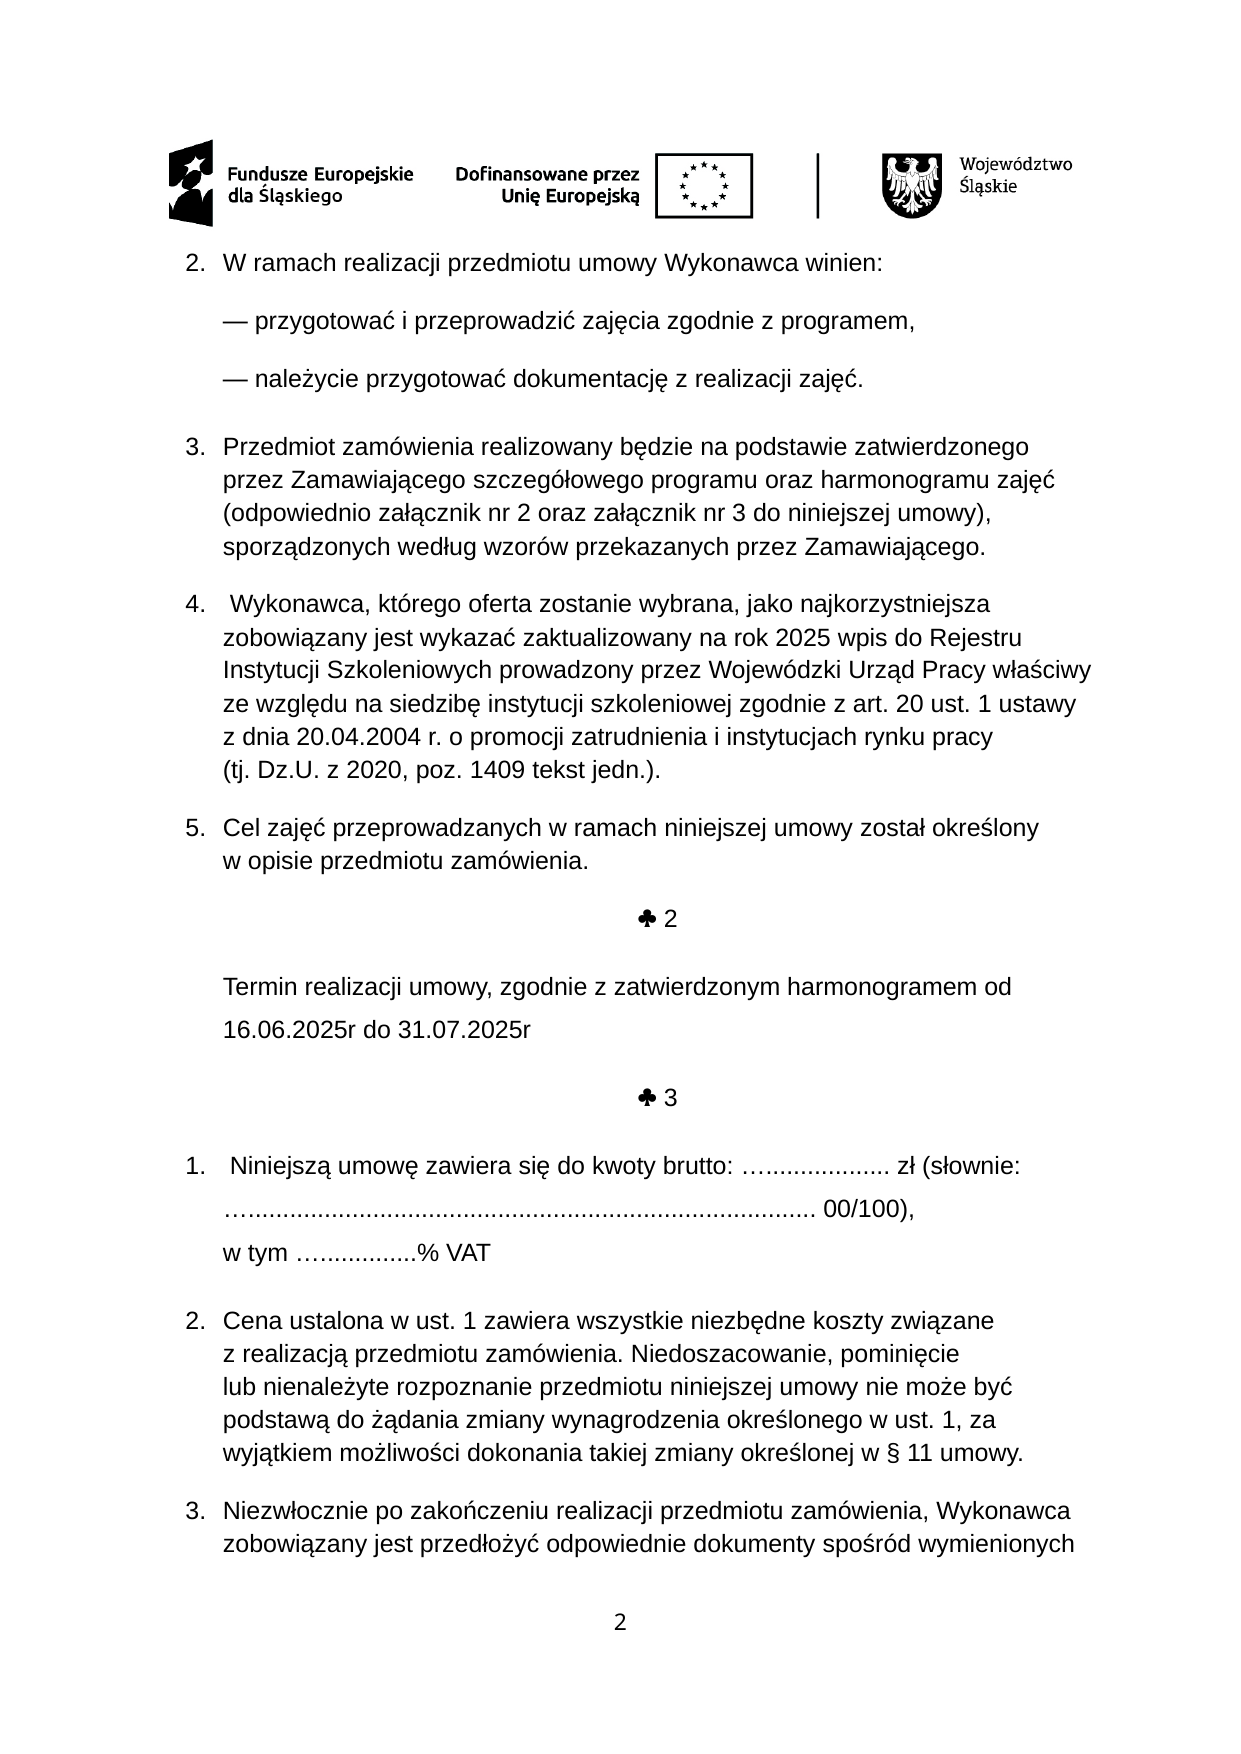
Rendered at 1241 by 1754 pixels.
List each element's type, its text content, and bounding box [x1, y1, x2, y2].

list Niniejszą umowę zawiera się do kwoty brutto: ….................. zł (słownie: ….................................................................................. 00/100), w tym …..............% VAT [185, 1151, 1093, 1266]
list § 2 [185, 904, 1093, 932]
list Przedmiot zamówienia realizowany będzie na podstawie zatwierdzonego przez Zamawiającego szczegółowego programu oraz harmonogramu zajęć (odpowiednio załącznik nr 2 oraz załącznik nr 3 do niniejszej umowy), sporządzonych według wzorów przekazanych przez Zamawiającego. [185, 432, 1093, 560]
list Niezwłocznie po zakończeniu realizacji przedmiotu zamówienia, Wykonawca zobowiązany jest przedłożyć odpowiednie dokumenty spośród wymienionych [185, 1496, 1093, 1558]
list — należycie przygotować dokumentację z realizacji zajęć. [185, 364, 1093, 393]
list Wykonawca, którego oferta zostanie wybrana, jako najkorzystniejsza zobowiązany jest wykazać zaktualizowany na rok 2025 wpis do Rejestru Instytucji Szkoleniowych prowadzony przez Wojewódzki Urząd Pracy właściwy ze względu na siedzibę instytucji szkoleniowej zgodnie z art. 20 ust. 1 ustawy z dnia 20.04.2004 r. o promocji zatrudnienia i instytucjach rynku pracy (tj. Dz.U. z 2020, poz. 1409 tekst jedn.). [185, 589, 1093, 783]
list Termin realizacji umowy, zgodnie z zatwierdzonym harmonogramem od 16.06.2025r do 31.07.2025r [185, 972, 1093, 1044]
list § 3 [185, 1083, 1093, 1112]
list Cel zajęć przeprowadzanych w ramach niniejszej umowy został określony w opisie przedmiotu zamówienia. [185, 813, 1093, 874]
list W ramach realizacji przedmiotu umowy Wykonawca winien: [185, 248, 1093, 277]
picture [147, 118, 1093, 248]
list Cena ustalona w ust. 1 zawiera wszystkie niezbędne koszty związane z realizacją przedmiotu zamówienia. Niedoszacowanie, pominięcie lub nienależyte rozpoznanie przedmiotu niniejszej umowy nie może być podstawą do żądania zmiany wynagrodzenia określonego w ust. 1, za wyjątkiem możliwości dokonania takiej zmiany określonej w § 11 umowy. [185, 1306, 1093, 1467]
list — przygotować i przeprowadzić zajęcia zgodnie z programem, [185, 306, 1093, 335]
